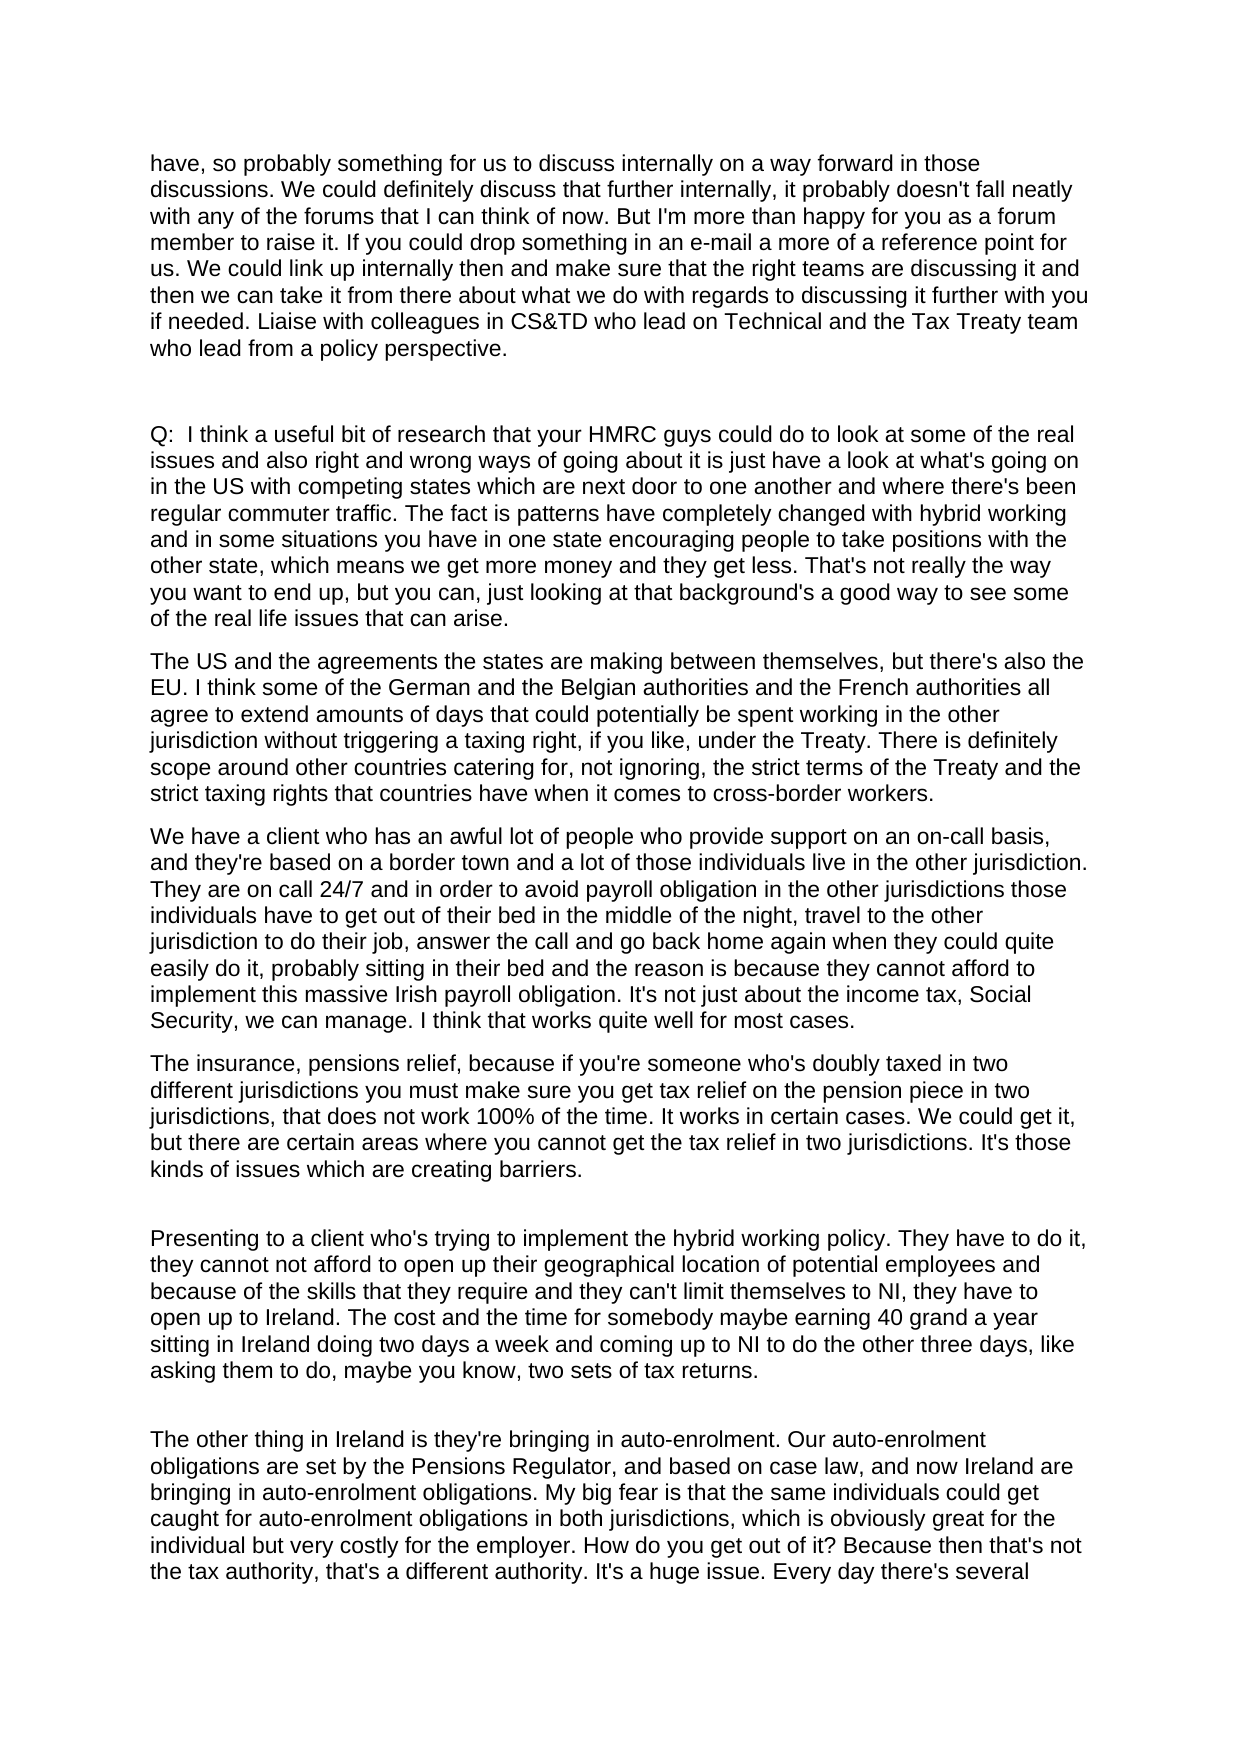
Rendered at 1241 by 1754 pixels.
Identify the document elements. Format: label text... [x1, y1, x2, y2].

text The US and the agreements the states are making between themselves, but there's also the EU. I think some of the German and the Belgian authorities and the French authorities all agree to extend amounts of days that could potentially be spent working in the other jurisdiction without triggering a taxing right, if you like, under the Treaty. There is definitely scope around other countries catering for, not ignoring, the strict terms of the Treaty and the strict taxing rights that countries have when it comes to cross-border workers. [150, 648, 1090, 806]
text The other thing in Ireland is they're bringing in auto-enrolment. Our auto-enrolment obligations are set by the Pensions Regulator, and based on case law, and now Ireland are bringing in auto-enrolment obligations. My big fear is that the same individuals could get caught for auto-enrolment obligations in both jurisdictions, which is obviously great for the individual but very costly for the employer. How do you get out of it? Because then that's not the tax authority, that's a different authority. It's a huge issue. Every day there's several [150, 1400, 1090, 1584]
text We have a client who has an awful lot of people who provide support on an on-call basis, and they're based on a border town and a lot of those individuals live in the other jurisdiction. They are on call 24/7 and in order to avoid payroll obligation in the other jurisdictions those individuals have to get out of their bed in the middle of the night, travel to the other jurisdiction to do their job, answer the call and go back home again when they could quite easily do it, probably sitting in their bed and the reason is because they cannot afford to implement this massive Irish payroll obligation. It's not just about the income tax, Social Security, we can manage. I think that works quite well for most cases. [150, 823, 1090, 1034]
text Presenting to a client who's trying to implement the hybrid working policy. They have to do it, they cannot not afford to open up their geographical location of potential employees and because of the skills that they require and they can't limit themselves to NI, they have to open up to Ireland. The cost and the time for somebody maybe earning 40 grand a year sitting in Ireland doing two days a week and coming up to NI to do the other three days, like asking them to do, maybe you know, two sets of tax returns. [150, 1199, 1090, 1383]
text Q: I think a useful bit of research that your HMRC guys could do to look at some of the real issues and also right and wrong ways of going about it is just have a look at what's going on in the US with competing states which are next door to one another and where there's been regular commuter traffic. The fact is patterns have completely changed with hybrid working and in some situations you have in one state encouraging people to take positions with the other state, which means we get more money and they get less. That's not really the way you want to end up, but you can, just looking at that background's a good way to see some of the real life issues that can arise. [150, 421, 1090, 631]
text have, so probably something for us to discuss internally on a way forward in those discussions. We could definitely discuss that further internally, it probably doesn't fall neatly with any of the forums that I can think of now. But I'm more than happy for you as a forum member to raise it. If you could drop something in an e-mail a more of a reference point for us. We could link up internally then and make sure that the right teams are discussing it and then we can take it from there about what we do with regards to discussing it further with you if needed. Liaise with colleagues in CS&TD who lead on Technical and the Tax Treaty team who lead from a policy perspective. [150, 150, 1090, 361]
text The insurance, pensions relief, because if you're someone who's doubly taxed in two different jurisdictions you must make sure you get tax relief on the pension piece in two jurisdictions, that does not work 100% of the time. It works in certain cases. We could get it, but there are certain areas where you cannot get the tax relief in two jurisdictions. It's those kinds of issues which are creating barriers. [150, 1050, 1090, 1182]
